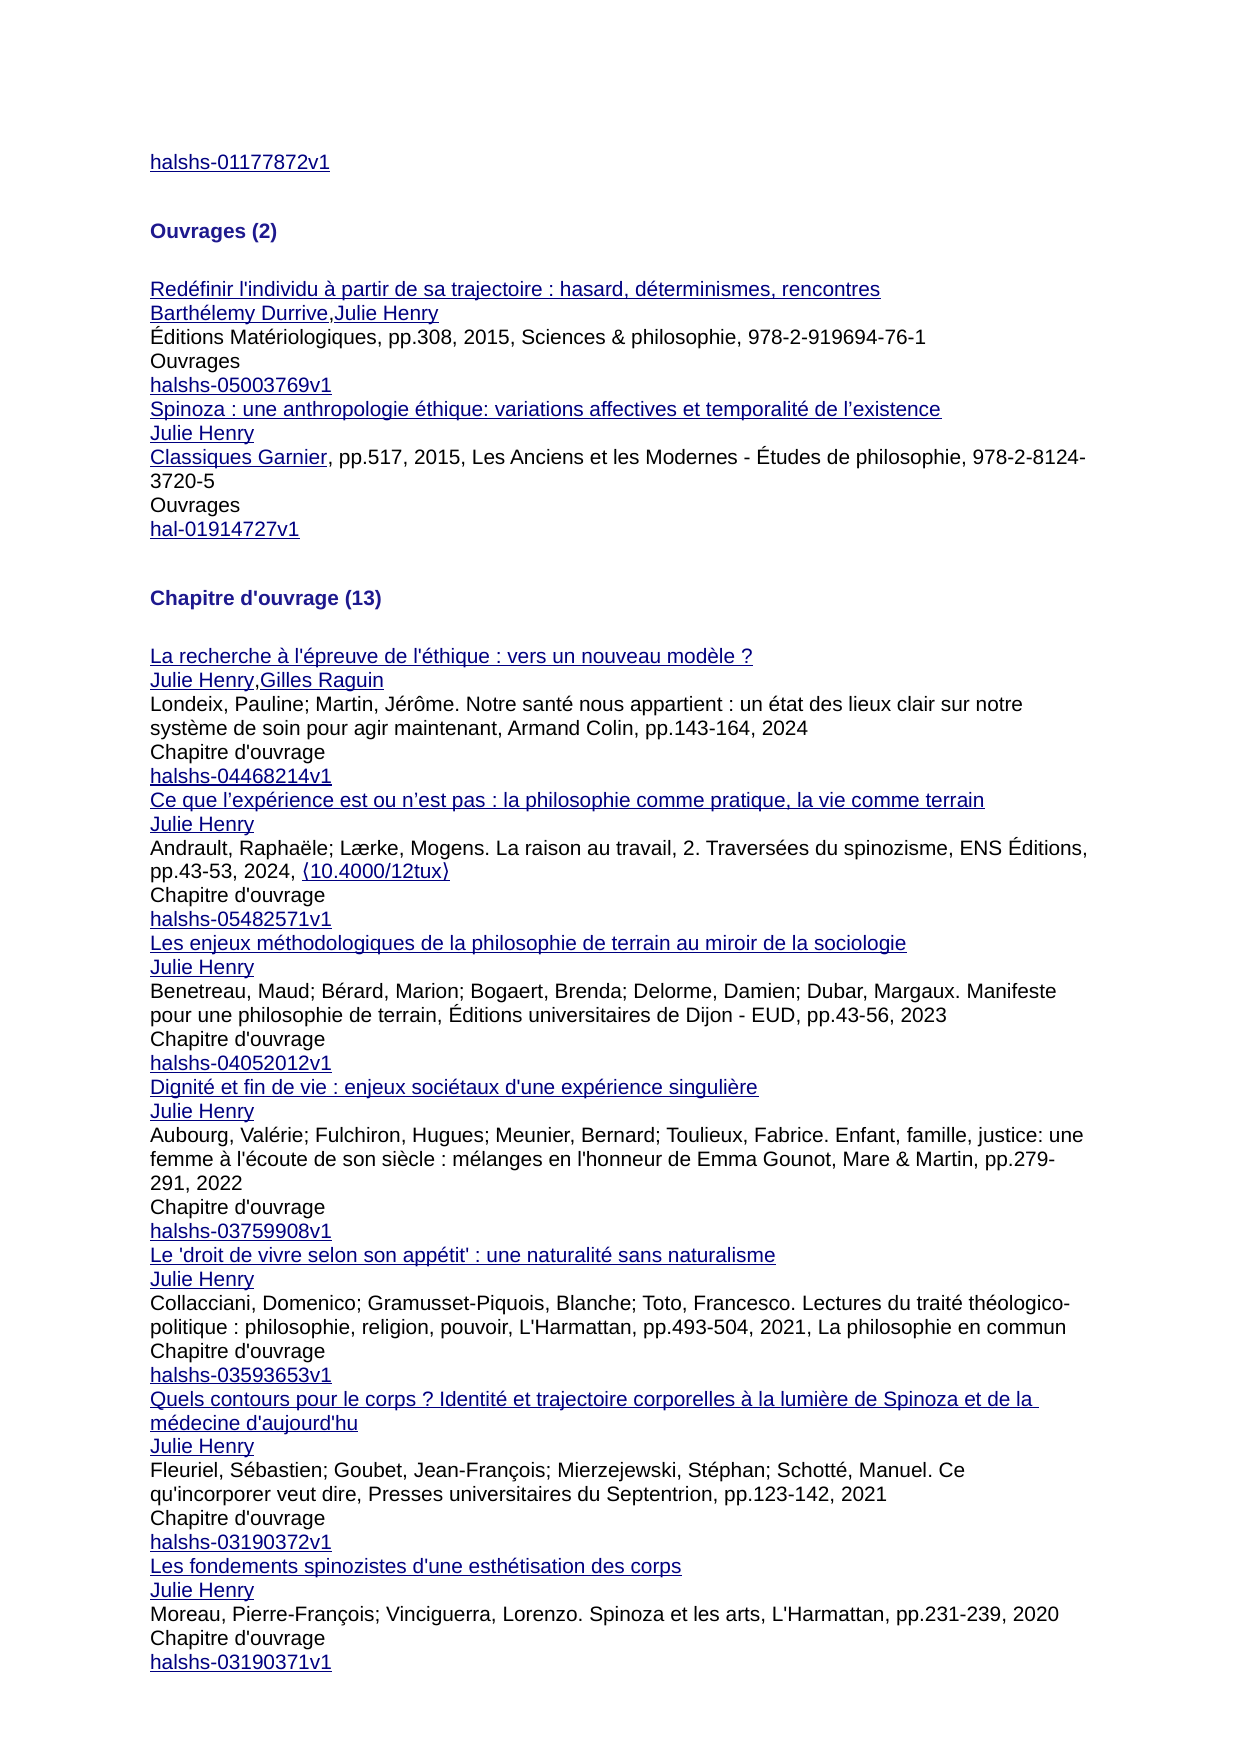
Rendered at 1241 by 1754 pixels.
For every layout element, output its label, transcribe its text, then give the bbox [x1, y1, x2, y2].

table_cell Le 'droit de vivre selon son appétit' : une naturalité sans naturalisme Julie Henry Collacciani, Domenico; Gramusset-Piquois, Blanche; Toto, Francesco. Lectures du traité théologico-politique : philosophie, religion, pouvoir, L'Harmattan, pp.493-504, 2021, La philosophie en commun Chapitre d'ouvrage halshs-03593653v1 [150, 1243, 1090, 1386]
subtitle Ouvrages (2) [150, 219, 1090, 243]
table_cell Ce que l’expérience est ou n’est pas : la philosophie comme pratique, la vie comme terrain Julie Henry Andrault, Raphaële; Lærke, Mogens. La raison au travail, 2. Traversées du spinozisme, ENS Éditions, pp.43-53, 2024, ⟨10.4000/12tux⟩ Chapitre d'ouvrage halshs-05482571v1 [150, 788, 1090, 931]
table_cell Spinoza : une anthropologie éthique: variations affectives et temporalité de l’existence Julie Henry Classiques Garnier, pp.517, 2015, Les Anciens et les Modernes - Études de philosophie, 978-2-8124-3720-5 Ouvrages hal-01914727v1 [150, 397, 1090, 541]
table_cell Les enjeux méthodologiques de la philosophie de terrain au miroir de la sociologie Julie Henry Benetreau, Maud; Bérard, Marion; Bogaert, Brenda; Delorme, Damien; Dubar, Margaux. Manifeste pour une philosophie de terrain, Éditions universitaires de Dijon - EUD, pp.43-56, 2023 Chapitre d'ouvrage halshs-04052012v1 [150, 931, 1090, 1075]
table_cell Quels contours pour le corps ? Identité et trajectoire corporelles à la lumière de Spinoza et de la médecine d'aujourd'hu Julie Henry Fleuriel, Sébastien; Goubet, Jean-François; Mierzejewski, Stéphan; Schotté, Manuel. Ce qu'incorporer veut dire, Presses universitaires du Septentrion, pp.123-142, 2021 Chapitre d'ouvrage halshs-03190372v1 [150, 1386, 1090, 1554]
table_header Redéfinir l'individu à partir de sa trajectoire : hasard, déterminismes, rencontres Barthélemy Durrive,Julie Henry Éditions Matériologiques, pp.308, 2015, Sciences & philosophie, 978-2-919694-76-1 Ouvrages halshs-05003769v1 [150, 277, 1090, 397]
subtitle Chapitre d'ouvrage (13) [150, 585, 1090, 609]
table_header La recherche à l'épreuve de l'éthique : vers un nouveau modèle ? Julie Henry,Gilles Raguin Londeix, Pauline; Martin, Jérôme. Notre santé nous appartient : un état des lieux clair sur notre système de soin pour agir maintenant, Armand Colin, pp.143-164, 2024 Chapitre d'ouvrage halshs-04468214v1 [150, 644, 1090, 787]
table_cell Les fondements spinozistes d'une esthétisation des corps Julie Henry Moreau, Pierre-François; Vinciguerra, Lorenzo. Spinoza et les arts, L'Harmattan, pp.231-239, 2020 Chapitre d'ouvrage halshs-03190371v1 [150, 1554, 1090, 1674]
table_cell Dignité et fin de vie : enjeux sociétaux d'une expérience singulière Julie Henry Aubourg, Valérie; Fulchiron, Hugues; Meunier, Bernard; Toulieux, Fabrice. Enfant, famille, justice: une femme à l'écoute de son siècle : mélanges en l'honneur de Emma Gounot, Mare & Martin, pp.279-291, 2022 Chapitre d'ouvrage halshs-03759908v1 [150, 1075, 1090, 1243]
table_cell halshs-01177872v1 [150, 150, 1090, 174]
